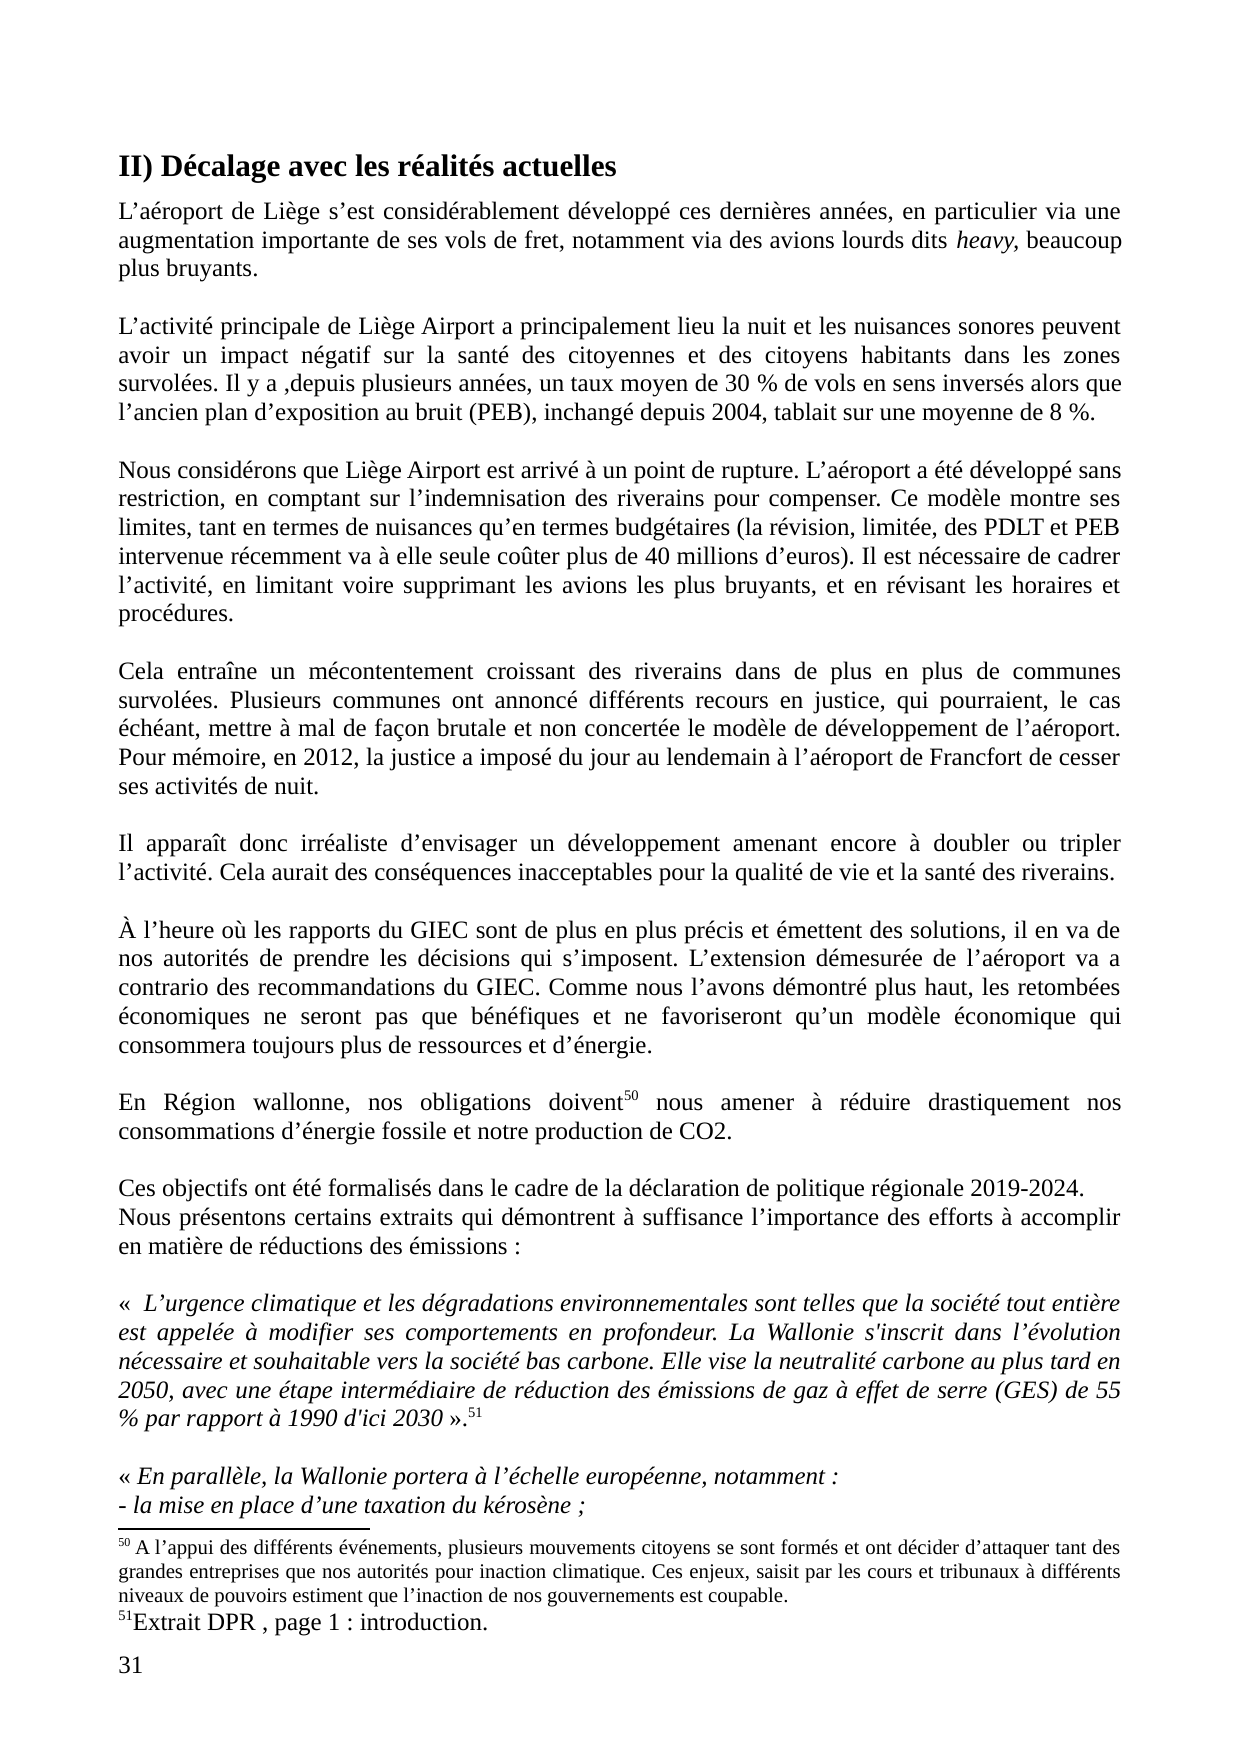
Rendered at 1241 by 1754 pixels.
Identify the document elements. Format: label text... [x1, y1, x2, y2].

text L’activité principale de Liège Airport a principalement lieu la nuit et les nuisances sonores peuvent avoir un impact négatif sur la santé des citoyennes et des citoyens habitants dans les zones survolées. Il y a ,depuis plusieurs années, un taux moyen de 30 % de vols en sens inversés alors que l’ancien plan d’exposition au bruit (PEB), inchangé depuis 2004, tablait sur une moyenne de 8 %. [118, 311, 1122, 426]
text A l’appui des différents événements, plusieurs mouvements citoyens se sont formés et ont décider d’attaquer tant des grandes entreprises que nos autorités pour inaction climatique. Ces enjeux, saisit par les cours et tribunaux à différents niveaux de pouvoirs estiment que l’inaction de nos gouvernements est coupable. [118, 1535, 1122, 1607]
text Il apparaît donc irréaliste d’envisager un développement amenant encore à doubler ou tripler l’activité. Cela aurait des conséquences inacceptables pour la qualité de vie et la santé des riverains. [118, 828, 1122, 886]
text Extrait DPR , page 1 : introduction. [118, 1607, 1122, 1636]
text - la mise en place d’une taxation du kérosène ; [118, 1490, 1122, 1518]
text En Région wallonne, nos obligations doivent nous amener à réduire drastiquement nos consommations d’énergie fossile et notre production de CO2. [118, 1087, 1122, 1145]
text Nous considérons que Liège Airport est arrivé à un point de rupture. L’aéroport a été développé sans restriction, en comptant sur l’indemnisation des riverains pour compenser. Ce modèle montre ses limites, tant en termes de nuisances qu’en termes budgétaires (la révision, limitée, des PDLT et PEB intervenue récemment va à elle seule coûter plus de 40 millions d’euros). Il est nécessaire de cadrer l’activité, en limitant voire supprimant les avions les plus bruyants, et en révisant les horaires et procédures. [118, 455, 1122, 627]
text Nous présentons certains extraits qui démontrent à suffisance l’importance des efforts à accomplir en matière de réductions des émissions : [118, 1202, 1122, 1260]
text À l’heure où les rapports du GIEC sont de plus en plus précis et émettent des solutions, il en va de nos autorités de prendre les décisions qui s’imposent. L’extension démesurée de l’aéroport va a contrario des recommandations du GIEC. Comme nous l’avons démontré plus haut, les retombées économiques ne seront pas que bénéfiques et ne favoriseront qu’un modèle économique qui consommera toujours plus de ressources et d’énergie. [118, 915, 1122, 1058]
text L’aéroport de Liège s’est considérablement développé ces dernières années, en particulier via une augmentation importante de ses vols de fret, notamment via des avions lourds dits heavy, beaucoup plus bruyants. [118, 196, 1122, 282]
text Cela entraîne un mécontentement croissant des riverains dans de plus en plus de communes survolées. Plusieurs communes ont annoncé différents recours en justice, qui pourraient, le cas échéant, mettre à mal de façon brutale et non concertée le modèle de développement de l’aéroport. Pour mémoire, en 2012, la justice a imposé du jour au lendemain à l’aéroport de Francfort de cesser ses activités de nuit. [118, 656, 1122, 800]
text « En parallèle, la Wallonie portera à l’échelle européenne, notamment : [118, 1461, 1122, 1490]
text « L’urgence climatique et les dégradations environnementales sont telles que la société tout entière est appelée à modifier ses comportements en profondeur. La Wallonie s'inscrit dans l’évolution nécessaire et souhaitable vers la société bas carbone. Elle vise la neutralité carbone au plus tard en 2050, avec une étape intermédiaire de réduction des émissions de gaz à effet de serre (GES) de 55 % par rapport à 1990 d'ici 2030 ». [118, 1288, 1122, 1432]
text Ces objectifs ont été formalisés dans le cadre de la déclaration de politique régionale 2019-2024. [118, 1173, 1122, 1202]
subtitle II) Décalage avec les réalités actuelles [118, 148, 1122, 183]
